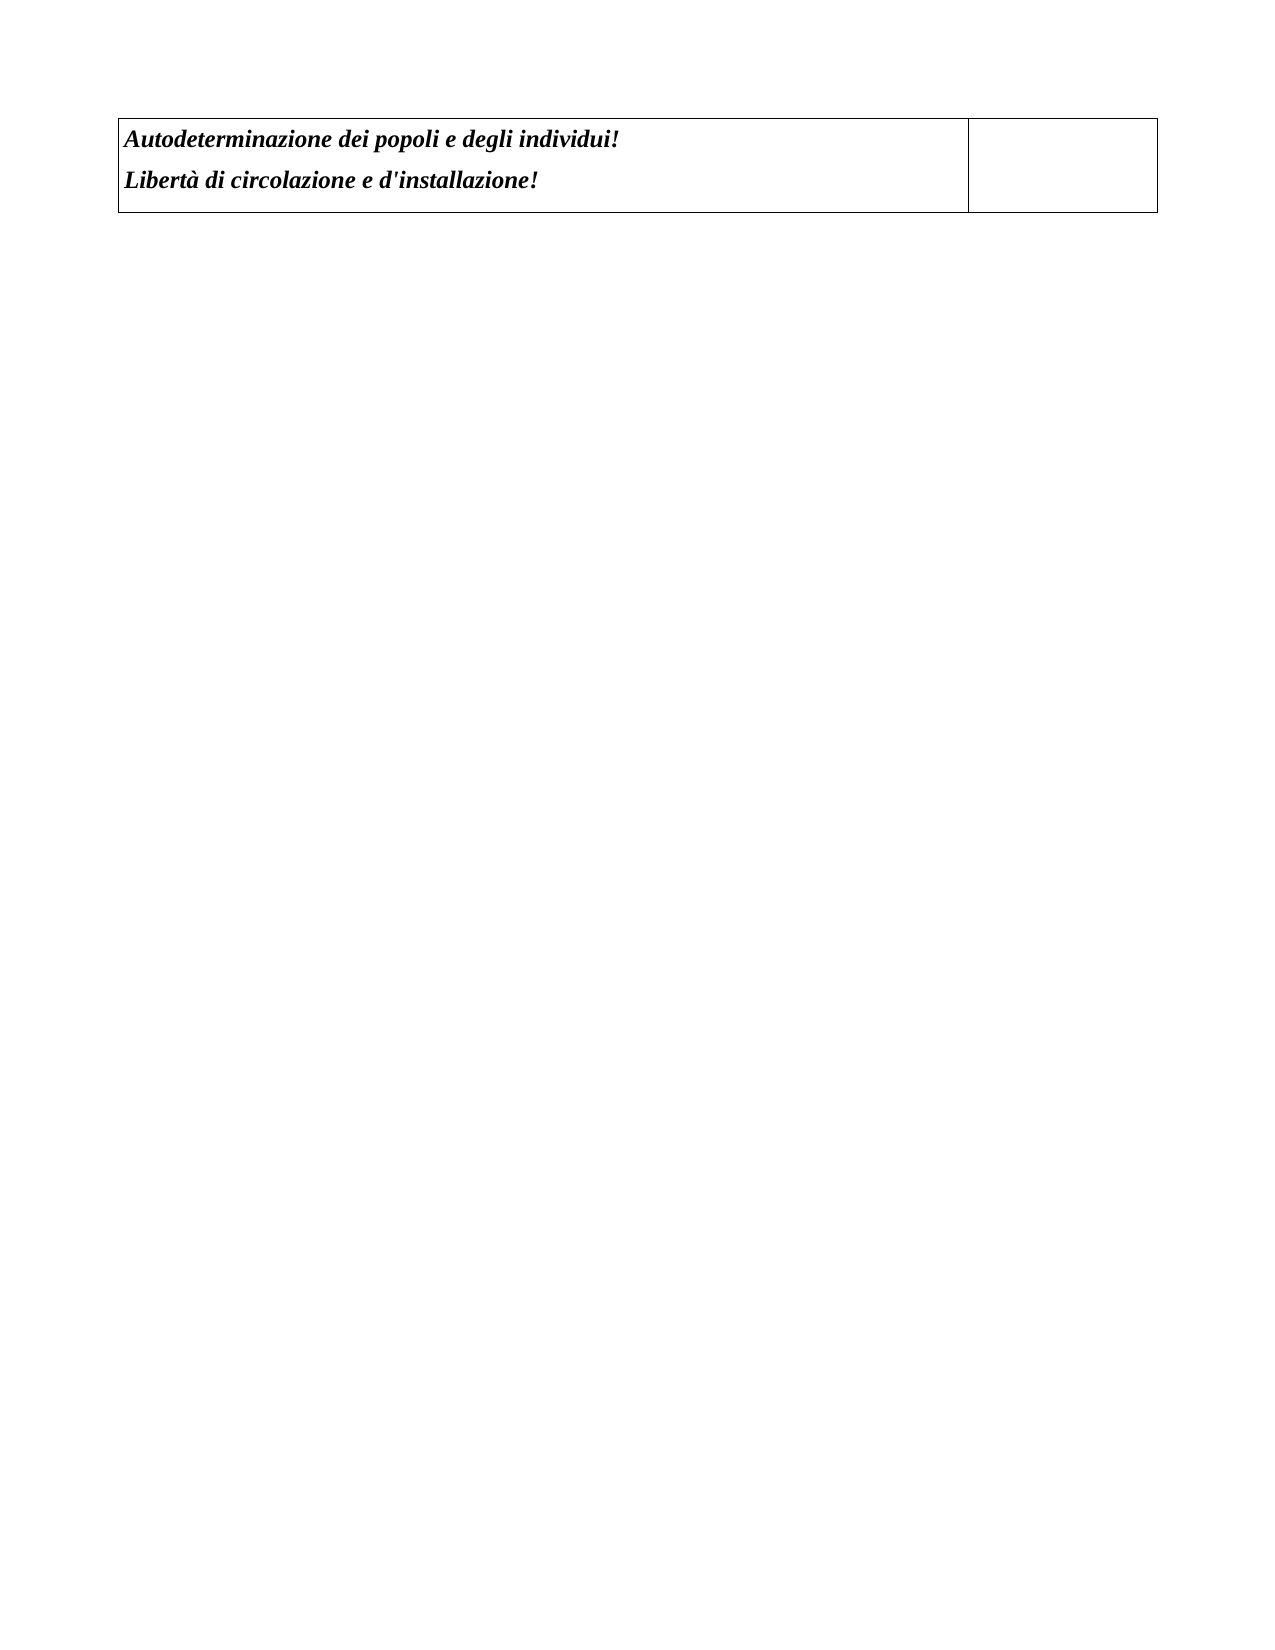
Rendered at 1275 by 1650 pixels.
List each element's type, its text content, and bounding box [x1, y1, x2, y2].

table_header [969, 119, 1157, 212]
table_header Autodeterminazione dei popoli e degli individui! Libertà di circolazione e d'installazione! [119, 119, 968, 212]
